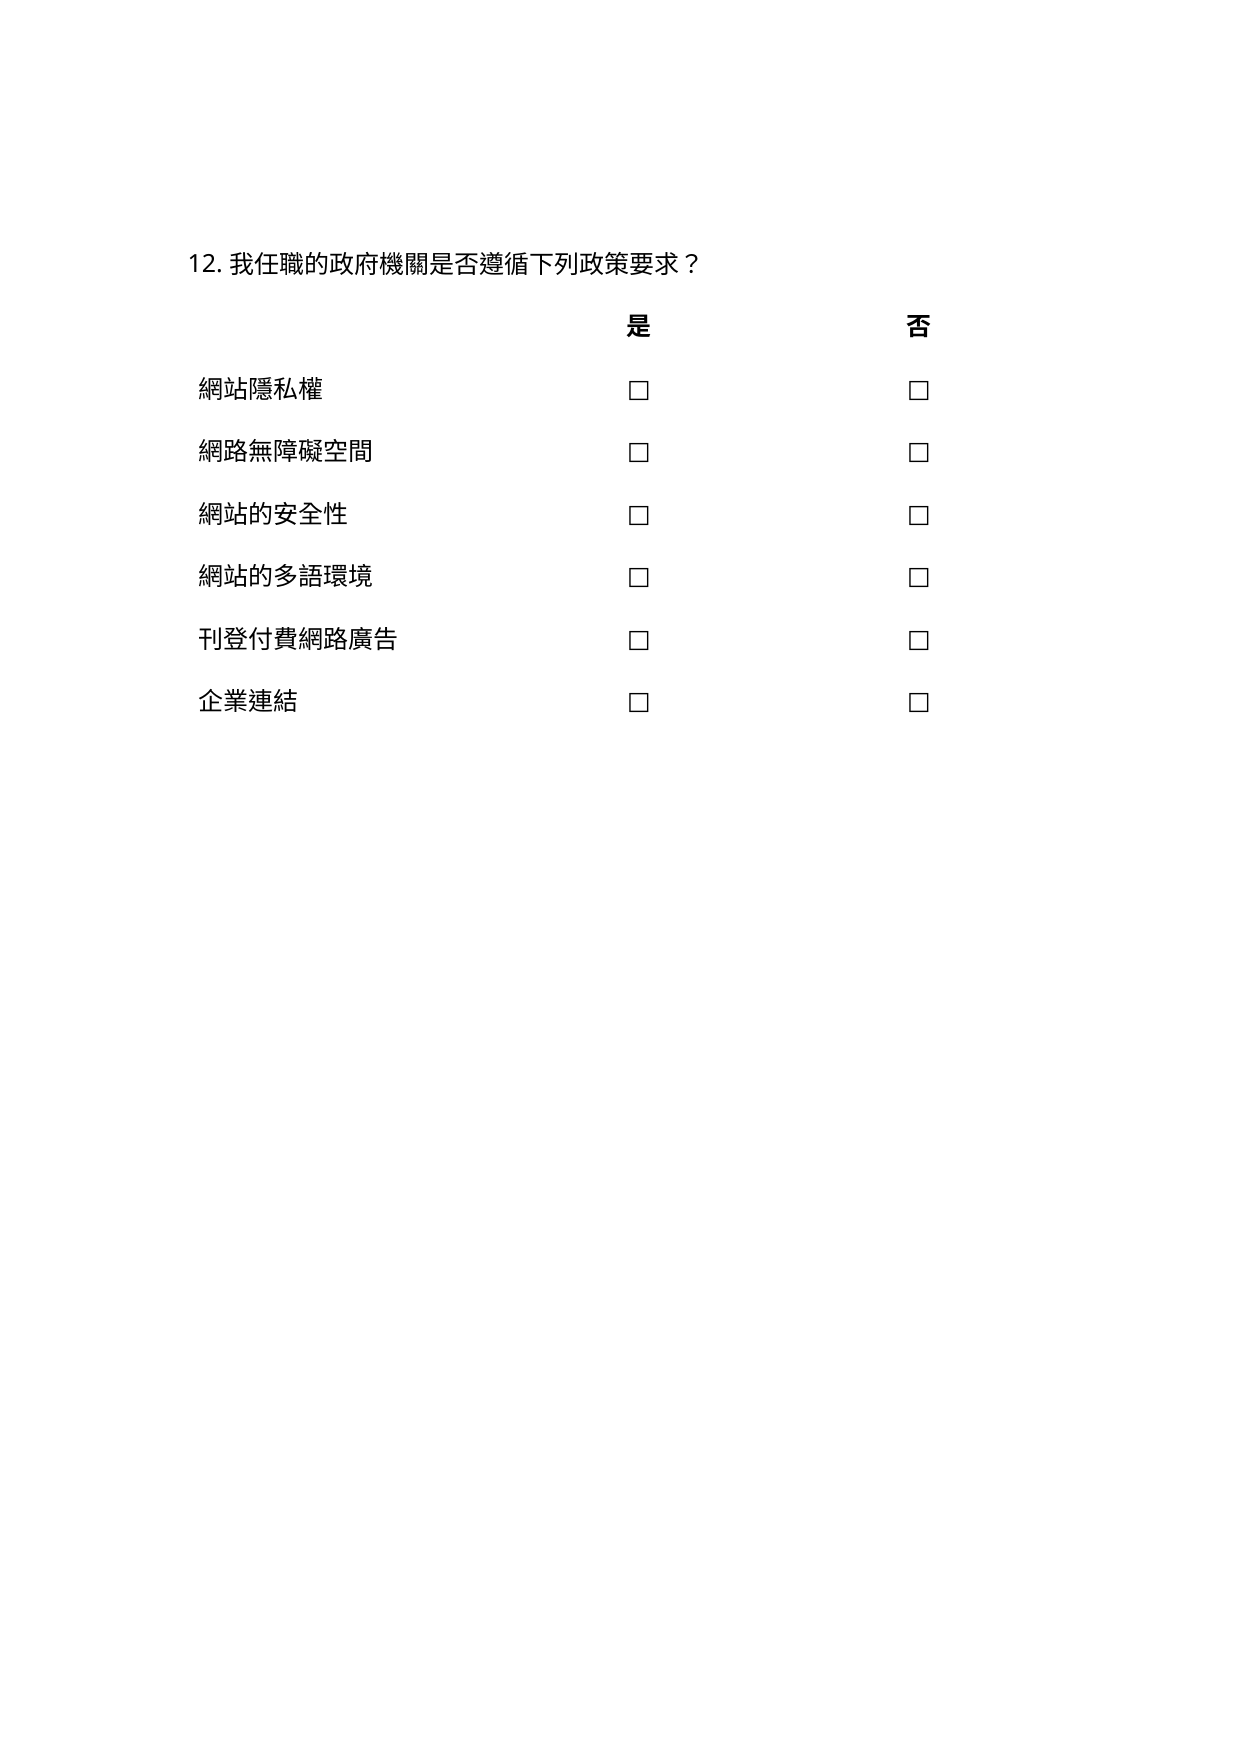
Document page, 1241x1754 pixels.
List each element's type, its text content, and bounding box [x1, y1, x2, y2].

table_cell □ [499, 471, 779, 533]
table_cell □ [779, 596, 1058, 658]
table_cell □ [499, 658, 779, 721]
table_header [188, 283, 499, 346]
table_cell 網站隱私權 [188, 346, 499, 408]
table_cell □ [499, 533, 779, 596]
table_cell 網站的多語環境 [188, 533, 499, 596]
table_cell □ [779, 346, 1058, 408]
table_cell □ [779, 533, 1058, 596]
table_cell 刊登付費網路廣告 [188, 596, 499, 658]
table_cell □ [779, 408, 1058, 471]
table_cell 網站的安全性 [188, 471, 499, 533]
table_cell □ [499, 346, 779, 408]
table_cell 企業連結 [188, 658, 499, 721]
table_header 是 [499, 283, 779, 346]
table_header 否 [779, 283, 1058, 346]
table_cell 網路無障礙空間 [188, 408, 499, 471]
text 12. 我任職的政府機關是否遵循下列政策要求？ [187, 221, 1053, 283]
table_cell □ [499, 596, 779, 658]
table_cell □ [499, 408, 779, 471]
table_cell □ [779, 471, 1058, 533]
table_cell □ [779, 658, 1058, 721]
